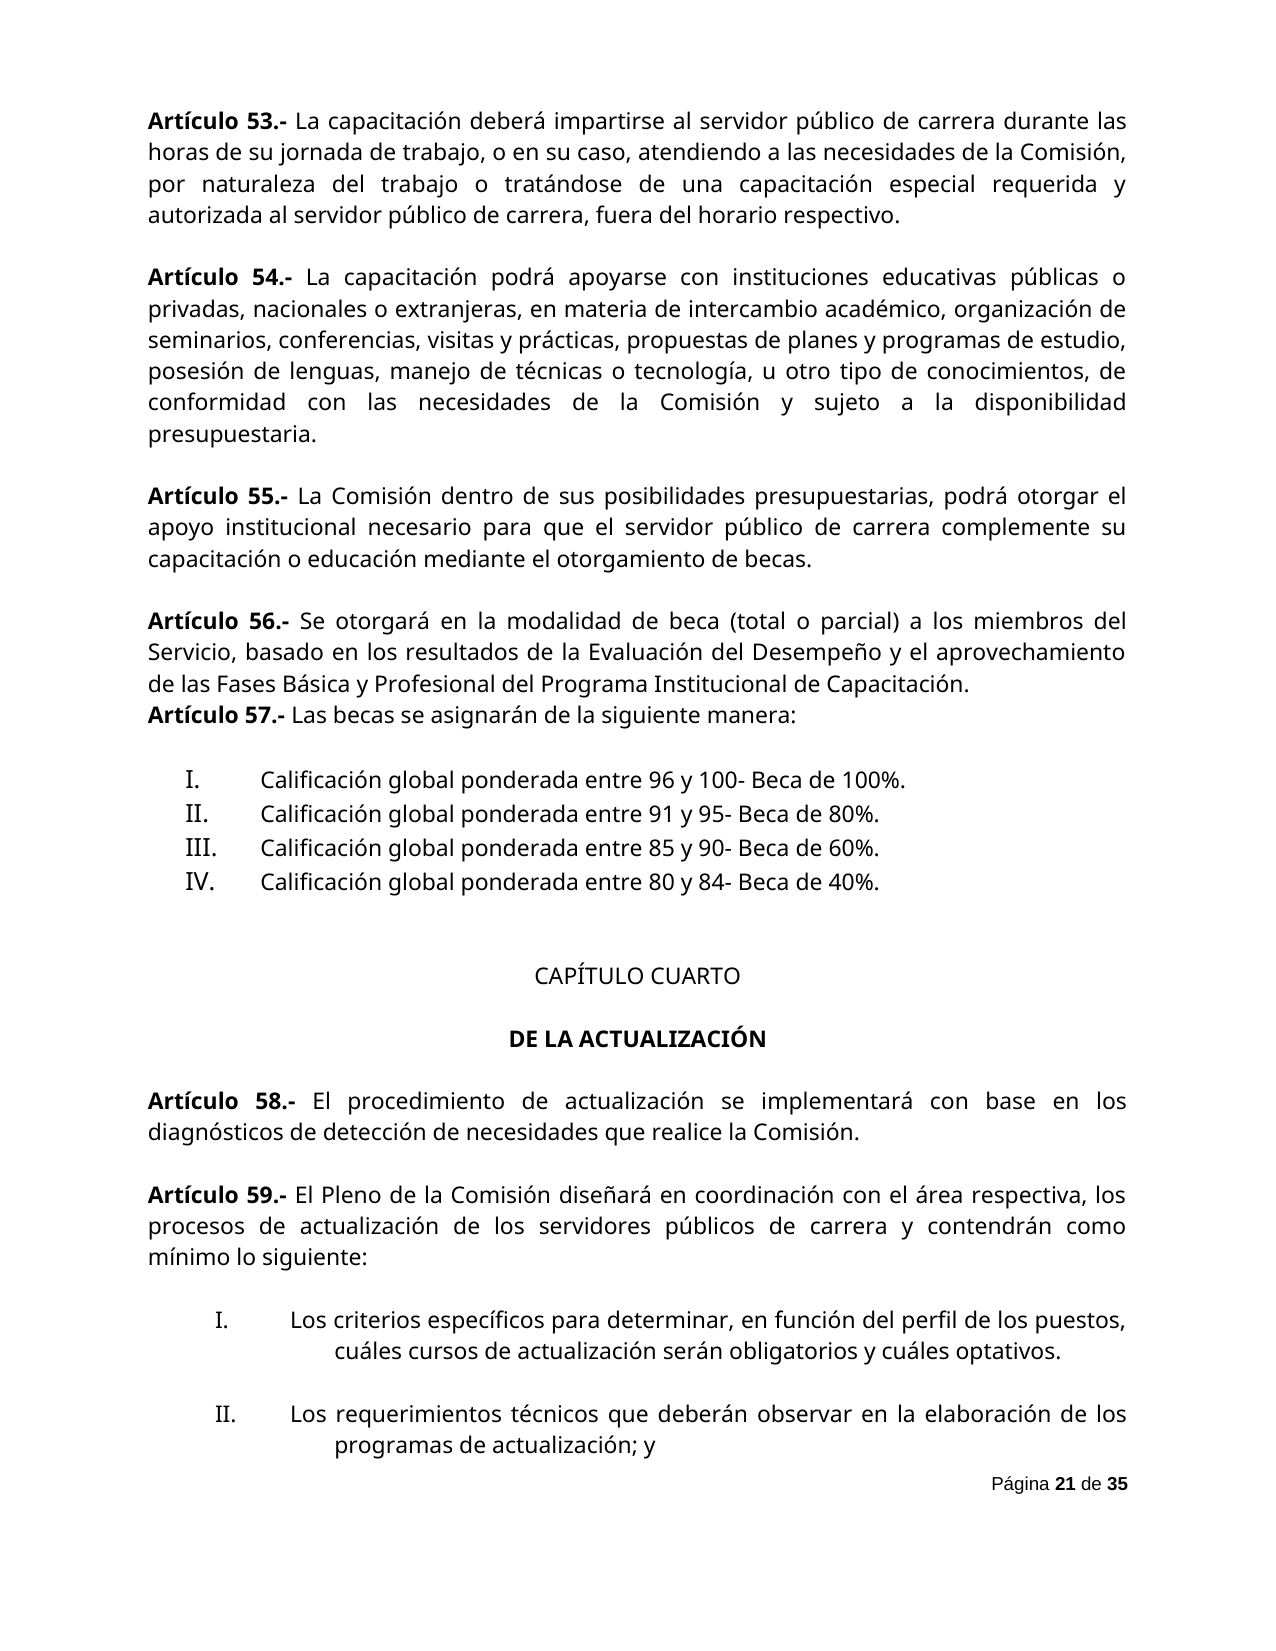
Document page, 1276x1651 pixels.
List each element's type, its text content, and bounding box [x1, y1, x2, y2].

text DE LA ACTUALIZACIÓN [148, 1023, 1127, 1054]
list Los requerimientos técnicos que deberán observar en la elaboración de los programas de actualización; y [215, 1398, 1127, 1460]
list Calificación global ponderada entre 80 y 84- Beca de 40%. [185, 863, 1127, 898]
text Artículo 59.- El Pleno de la Comisión diseñará en coordinación con el área respectiva, los procesos de actualización de los servidores públicos de carrera y contendrán como mínimo lo siguiente: [148, 1179, 1127, 1273]
text Artículo 53.- La capacitación deberá impartirse al servidor público de carrera durante las horas de su jornada de trabajo, o en su caso, atendiendo a las necesidades de la Comisión, por naturaleza del trabajo o tratándose de una capacitación especial requerida y autorizada al servidor público de carrera, fuera del horario respectivo. [148, 105, 1127, 230]
list Calificación global ponderada entre 91 y 95- Beca de 80%. [185, 795, 1127, 829]
text Artículo 55.- La Comisión dentro de sus posibilidades presupuestarias, podrá otorgar el apoyo institucional necesario para que el servidor público de carrera complemente su capacitación o educación mediante el otorgamiento de becas. [148, 480, 1127, 574]
text Artículo 56.- Se otorgará en la modalidad de beca (total o parcial) a los miembros del Servicio, basado en los resultados de la Evaluación del Desempeño y el aprovechamiento de las Fases Básica y Profesional del Programa Institucional de Capacitación. [148, 605, 1127, 699]
text Artículo 57.- Las becas se asignarán de la siguiente manera: [148, 699, 1127, 730]
text Artículo 54.- La capacitación podrá apoyarse con instituciones educativas públicas o privadas, nacionales o extranjeras, en materia de intercambio académico, organización de seminarios, conferencias, visitas y prácticas, propuestas de planes y programas de estudio, posesión de lenguas, manejo de técnicas o tecnología, u otro tipo de conocimientos, de conformidad con las necesidades de la Comisión y sujeto a la disponibilidad presupuestaria. [148, 261, 1127, 449]
list Los criterios específicos para determinar, en función del perfil de los puestos, cuáles cursos de actualización serán obligatorios y cuáles optativos. [215, 1304, 1127, 1366]
list Calificación global ponderada entre 96 y 100- Beca de 100%. [185, 761, 1127, 795]
text CAPÍTULO CUARTO [148, 960, 1127, 991]
text Artículo 58.- El procedimiento de actualización se implementará con base en los diagnósticos de detección de necesidades que realice la Comisión. [148, 1085, 1127, 1148]
list Calificación global ponderada entre 85 y 90- Beca de 60%. [185, 829, 1127, 863]
